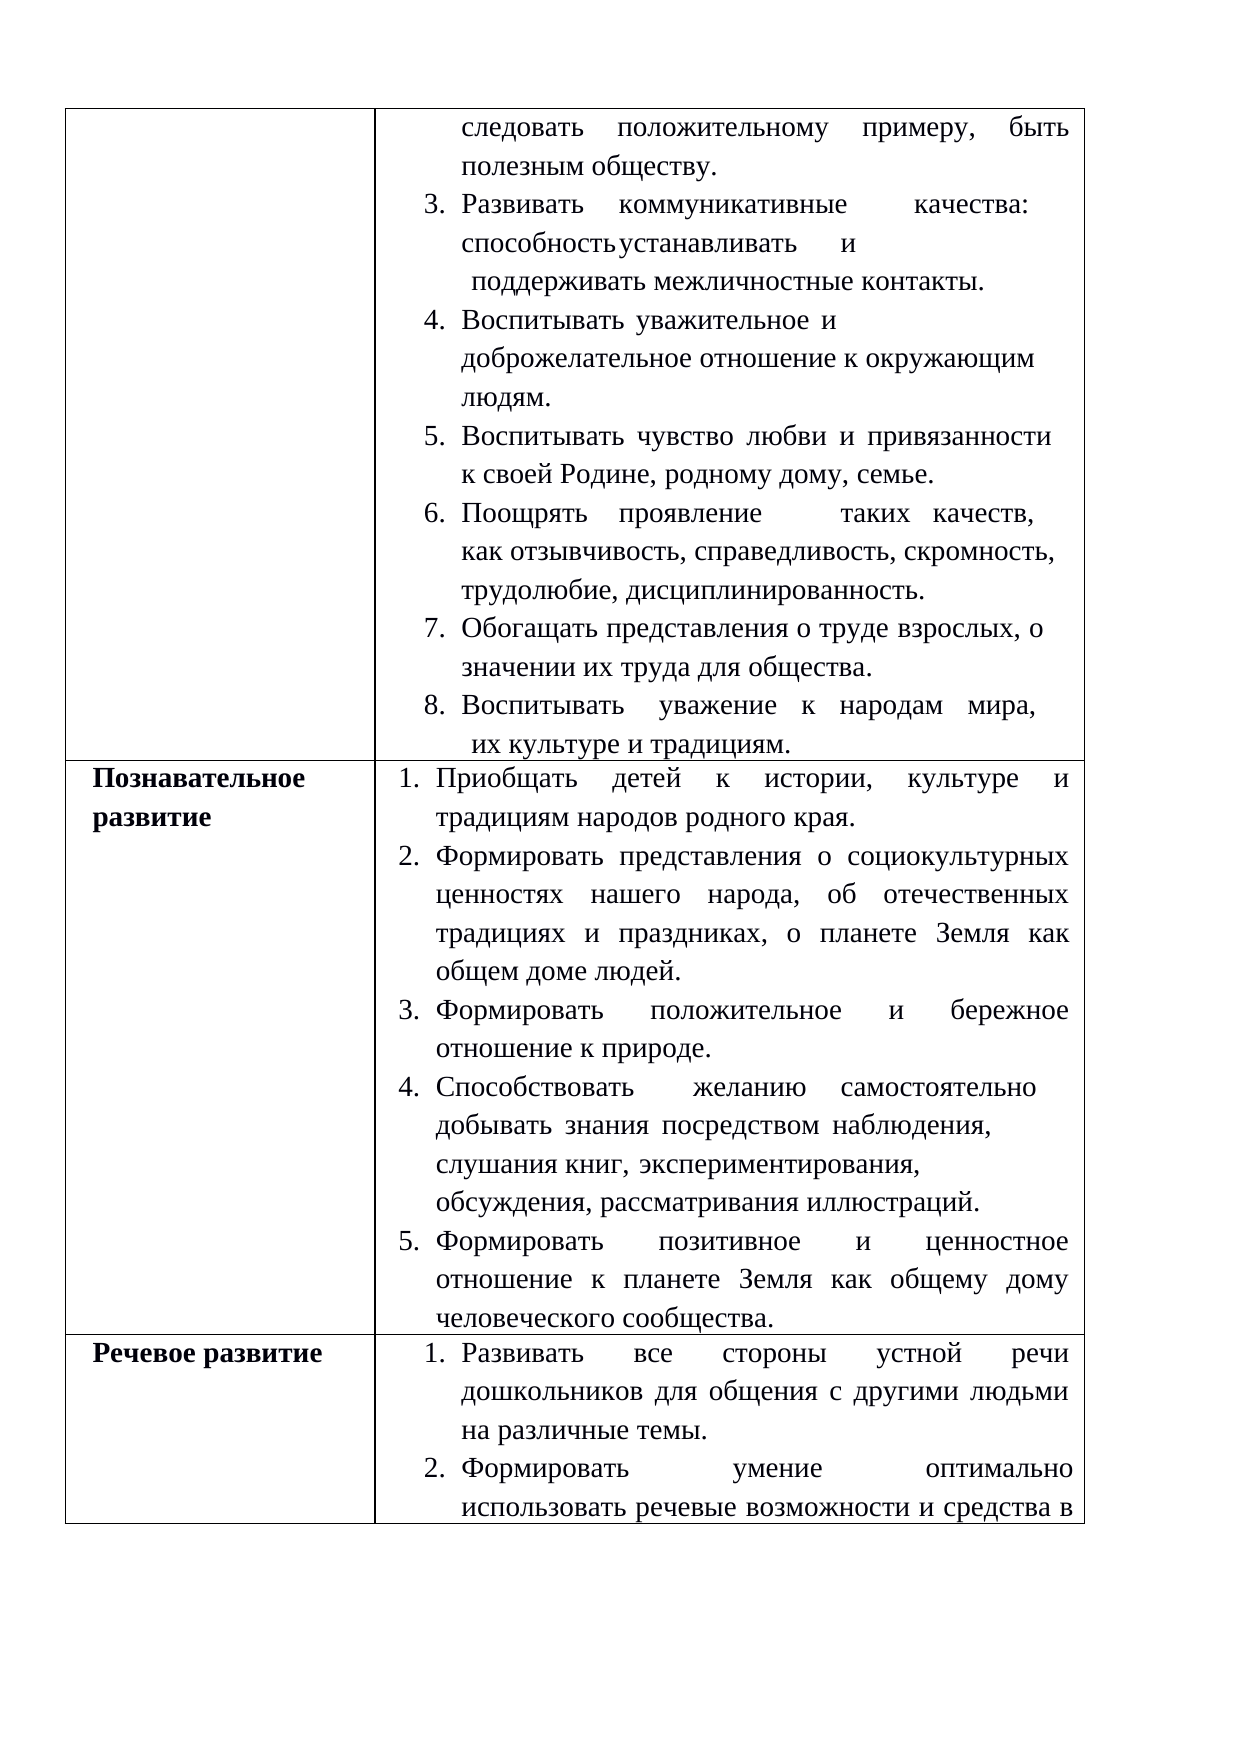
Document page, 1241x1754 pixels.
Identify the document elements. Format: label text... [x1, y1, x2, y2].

table_cell [66, 109, 374, 759]
table_cell Речевое развитие [66, 1335, 374, 1522]
table_cell следовать положительному примеру, быть полезным обществу. Развивать коммуникативные качества: способность устанавливать и поддерживать межличностные контакты. Воспитывать уважительное и доброжелательное отношение к окружающим людям. Воспитывать чувство любви и привязанности к своей Родине, родному дому, семье. Поощрять проявление таких качеств, как отзывчивость, справедливость, скромность, трудолюбие, дисциплинированность. Обогащать представления о труде взрослых, о значении их труда для общества. Воспитывать уважение к народам мира, их культуре и традициям. [376, 109, 1084, 759]
table_cell Развивать все стороны устной речи дошкольников для общения с другими людьми на различные темы. Формировать умение оптимально использовать речевые возможности и средства в [376, 1335, 1084, 1522]
table_cell Приобщать детей к истории, культуре и традициям народов родного края. Формировать представления о социокультурных ценностях нашего народа, об отечественных традициях и праздниках, о планете Земля как общем доме людей. Формировать положительное и бережное отношение к природе. Способствовать желанию самостоятельно добывать знания посредством наблюдения, слушания книг, экспериментирования, обсуждения, рассматривания иллюстраций. Формировать позитивное и ценностное отношение к планете Земля как общему дому человеческого сообщества. [376, 761, 1084, 1334]
table_cell Познавательное развитие [66, 761, 374, 1334]
